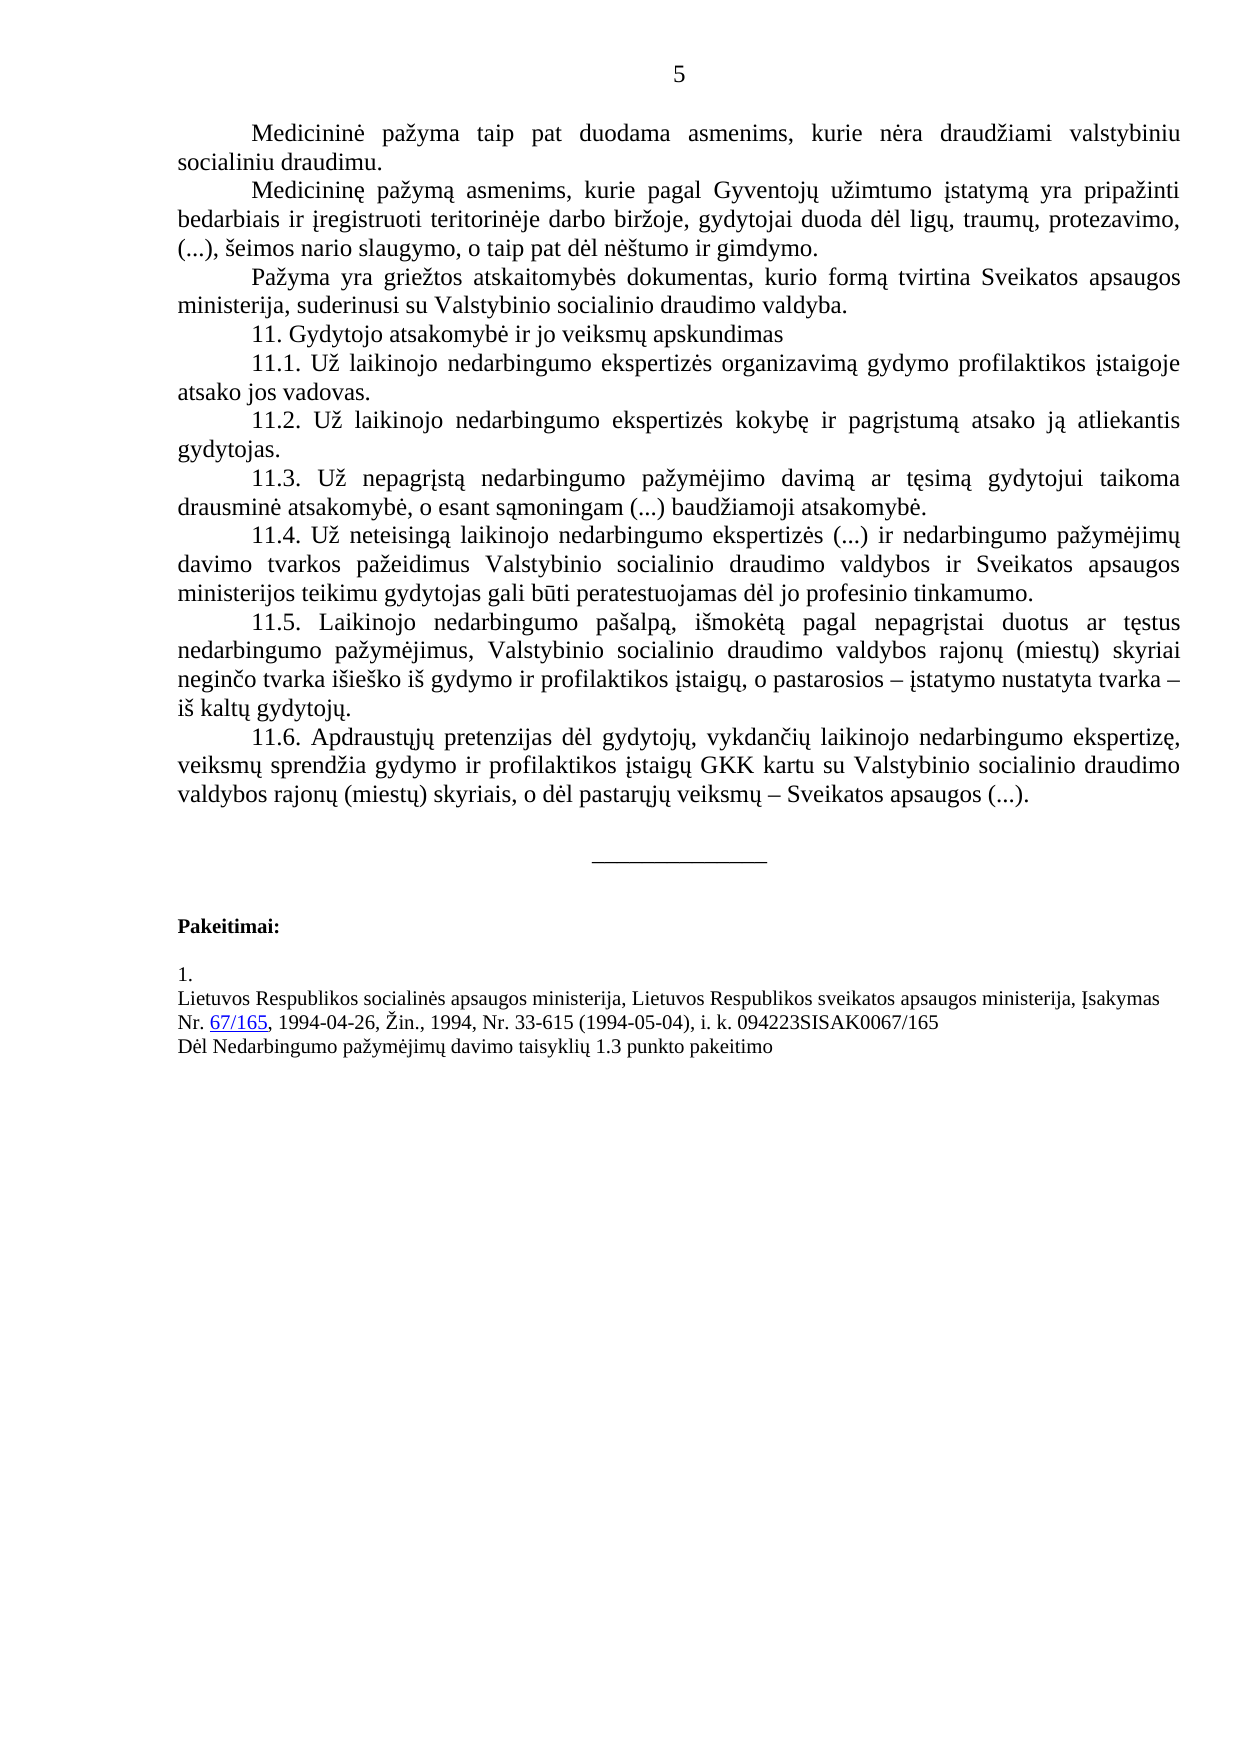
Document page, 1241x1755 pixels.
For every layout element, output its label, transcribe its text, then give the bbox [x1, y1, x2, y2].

text Nr. 67/165, 1994-04-26, Žin., 1994, Nr. 33-615 (1994-05-04), i. k. 094223SISAK0067/165 [177, 1010, 1181, 1034]
text Medicininė pažyma taip pat duodama asmenims, kurie nėra draudžiami valstybiniu socialiniu draudimu. [177, 118, 1181, 176]
text ______________ [177, 837, 1181, 866]
text Pažyma yra griežtos atskaitomybės dokumentas, kurio formą tvirtina Sveikatos apsaugos ministerija, suderinusi su Valstybinio socialinio draudimo valdyba. [177, 262, 1181, 319]
text 1. [177, 962, 1181, 986]
text 11.5. Laikinojo nedarbingumo pašalpą, išmokėtą pagal nepagrįstai duotus ar tęstus nedarbingumo pažymėjimus, Valstybinio socialinio draudimo valdybos rajonų (miestų) skyriai neginčo tvarka išieško iš gydymo ir profilaktikos įstaigų, o pastarosios – įstatymo nustatyta tvarka – iš kaltų gydytojų. [177, 607, 1181, 722]
text 11.4. Už neteisingą laikinojo nedarbingumo ekspertizės (...) ir nedarbingumo pažymėjimų davimo tvarkos pažeidimus Valstybinio socialinio draudimo valdybos ir Sveikatos apsaugos ministerijos teikimu gydytojas gali būti peratestuojamas dėl jo profesinio tinkamumo. [177, 521, 1181, 607]
text 11.6. Apdraustųjų pretenzijas dėl gydytojų, vykdančių laikinojo nedarbingumo ekspertizę, veiksmų sprendžia gydymo ir profilaktikos įstaigų GKK kartu su Valstybinio socialinio draudimo valdybos rajonų (miestų) skyriais, o dėl pastarųjų veiksmų – Sveikatos apsaugos (...). [177, 722, 1181, 808]
text Dėl Nedarbingumo pažymėjimų davimo taisyklių 1.3 punkto pakeitimo [177, 1034, 1181, 1058]
text Lietuvos Respublikos socialinės apsaugos ministerija, Lietuvos Respublikos sveikatos apsaugos ministerija, Įsakymas [177, 986, 1181, 1010]
text 11.2. Už laikinojo nedarbingumo ekspertizės kokybę ir pagrįstumą atsako ją atliekantis gydytojas. [177, 406, 1181, 463]
text 11.3. Už nepagrįstą nedarbingumo pažymėjimo davimą ar tęsimą gydytojui taikoma drausminė atsakomybė, o esant sąmoningam (...) baudžiamoji atsakomybė. [177, 463, 1181, 521]
text Medicininę pažymą asmenims, kurie pagal Gyventojų užimtumo įstatymą yra pripažinti bedarbiais ir įregistruoti teritorinėje darbo biržoje, gydytojai duoda dėl ligų, traumų, protezavimo, (...), šeimos nario slaugymo, o taip pat dėl nėštumo ir gimdymo. [177, 176, 1181, 262]
text Pakeitimai: [177, 914, 1181, 938]
text 11. Gydytojo atsakomybė ir jo veiksmų apskundimas [177, 319, 1181, 348]
text 11.1. Už laikinojo nedarbingumo ekspertizės organizavimą gydymo profilaktikos įstaigoje atsako jos vadovas. [177, 348, 1181, 406]
